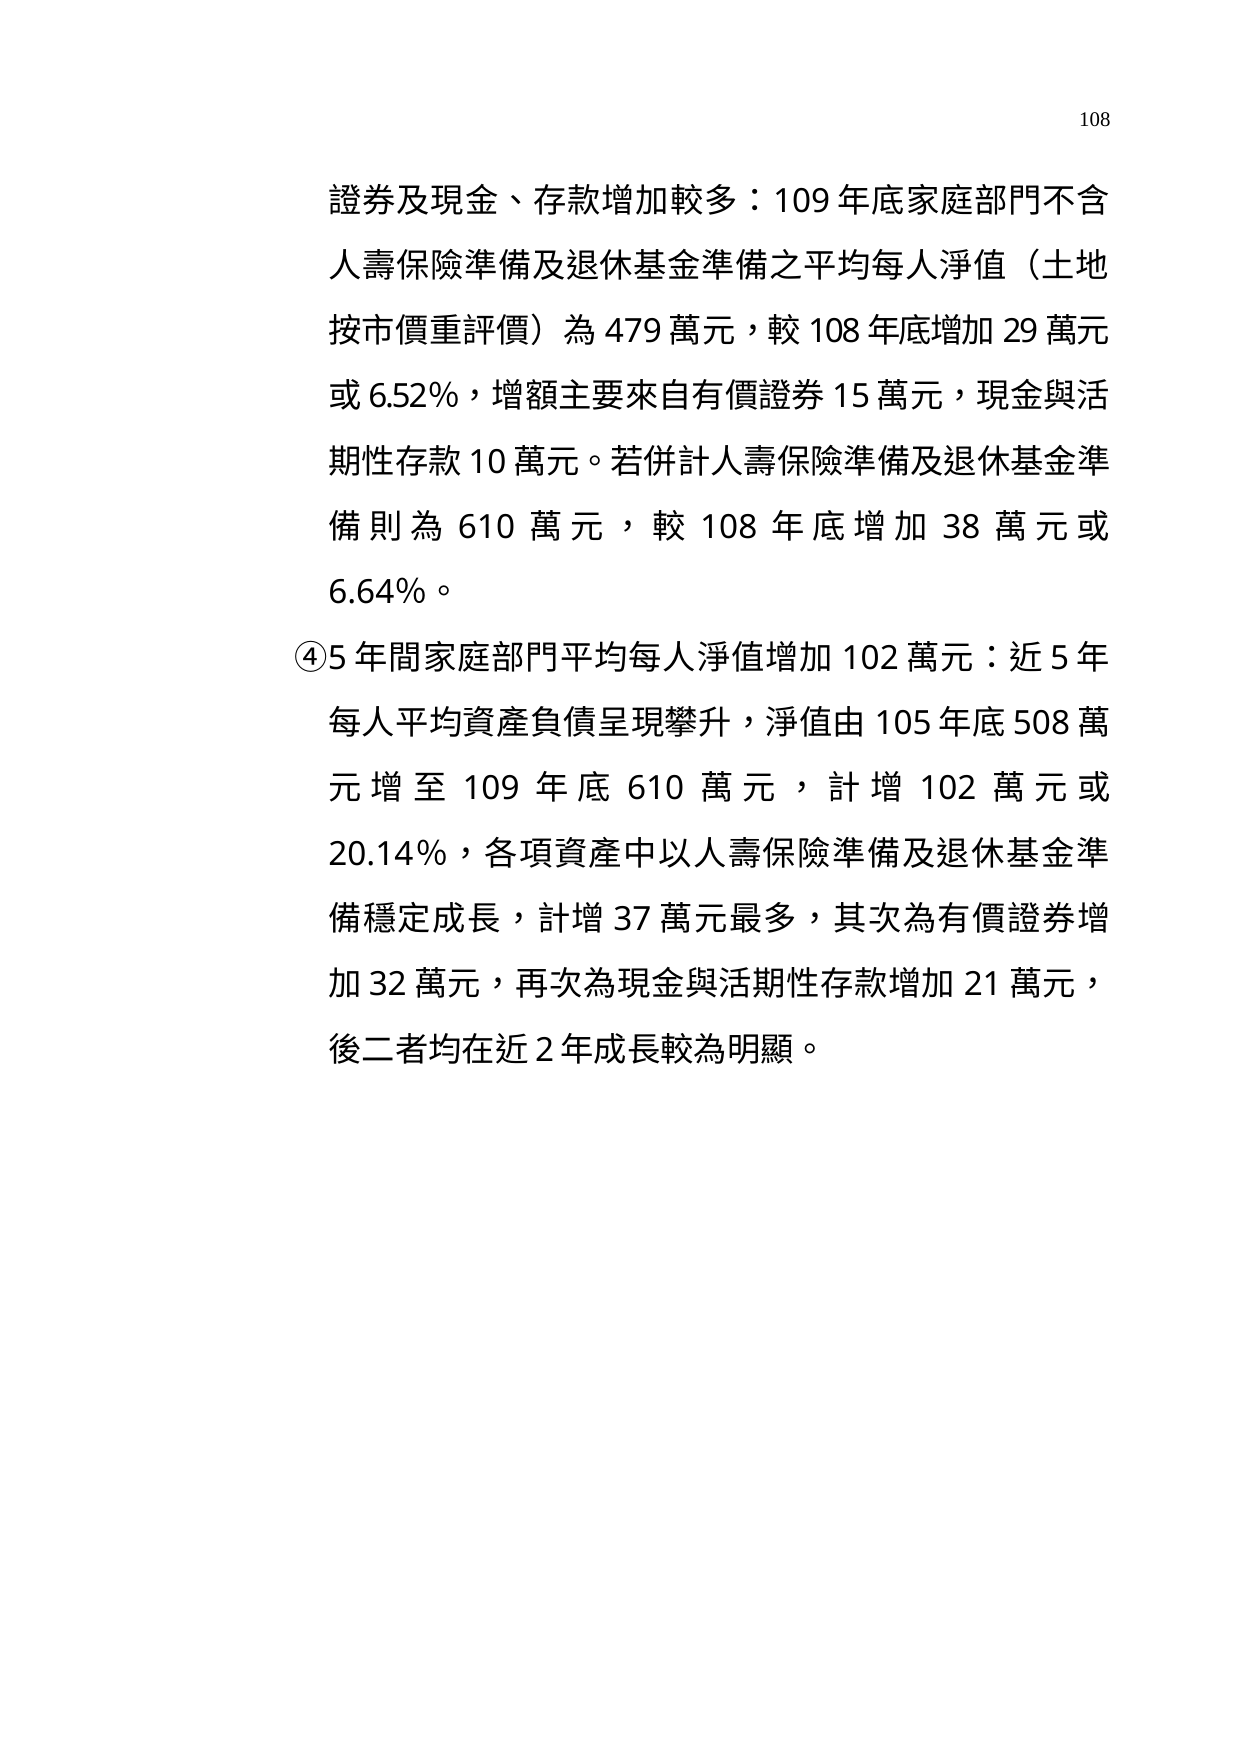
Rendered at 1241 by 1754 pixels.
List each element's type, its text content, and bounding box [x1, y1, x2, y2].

text ④5年間家庭部門平均每人淨值增加102萬元：近5年每人平均資產負債呈現攀升，淨值由105年底508萬元增至109年底610萬元，計增102萬元或20.14％，各項資產中以人壽保險準備及退休基金準備穩定成長，計增37萬元最多，其次為有價證券增加32萬元，再次為現金與活期性存款增加21萬元，後二者均在近2年成長較為明顯。 [294, 631, 1110, 1071]
text 證券及現金、存款增加較多：109年底家庭部門不含人壽保險準備及退休基金準備之平均每人淨值（土地按市價重評價）為479萬元，較108年底增加29萬元或6.52％，增額主要來自有價證券15萬元，現金與活期性存款10萬元。若併計人壽保險準備及退休基金準備則為610萬元，較108年底增加38萬元或6.64％。 [294, 173, 1110, 614]
